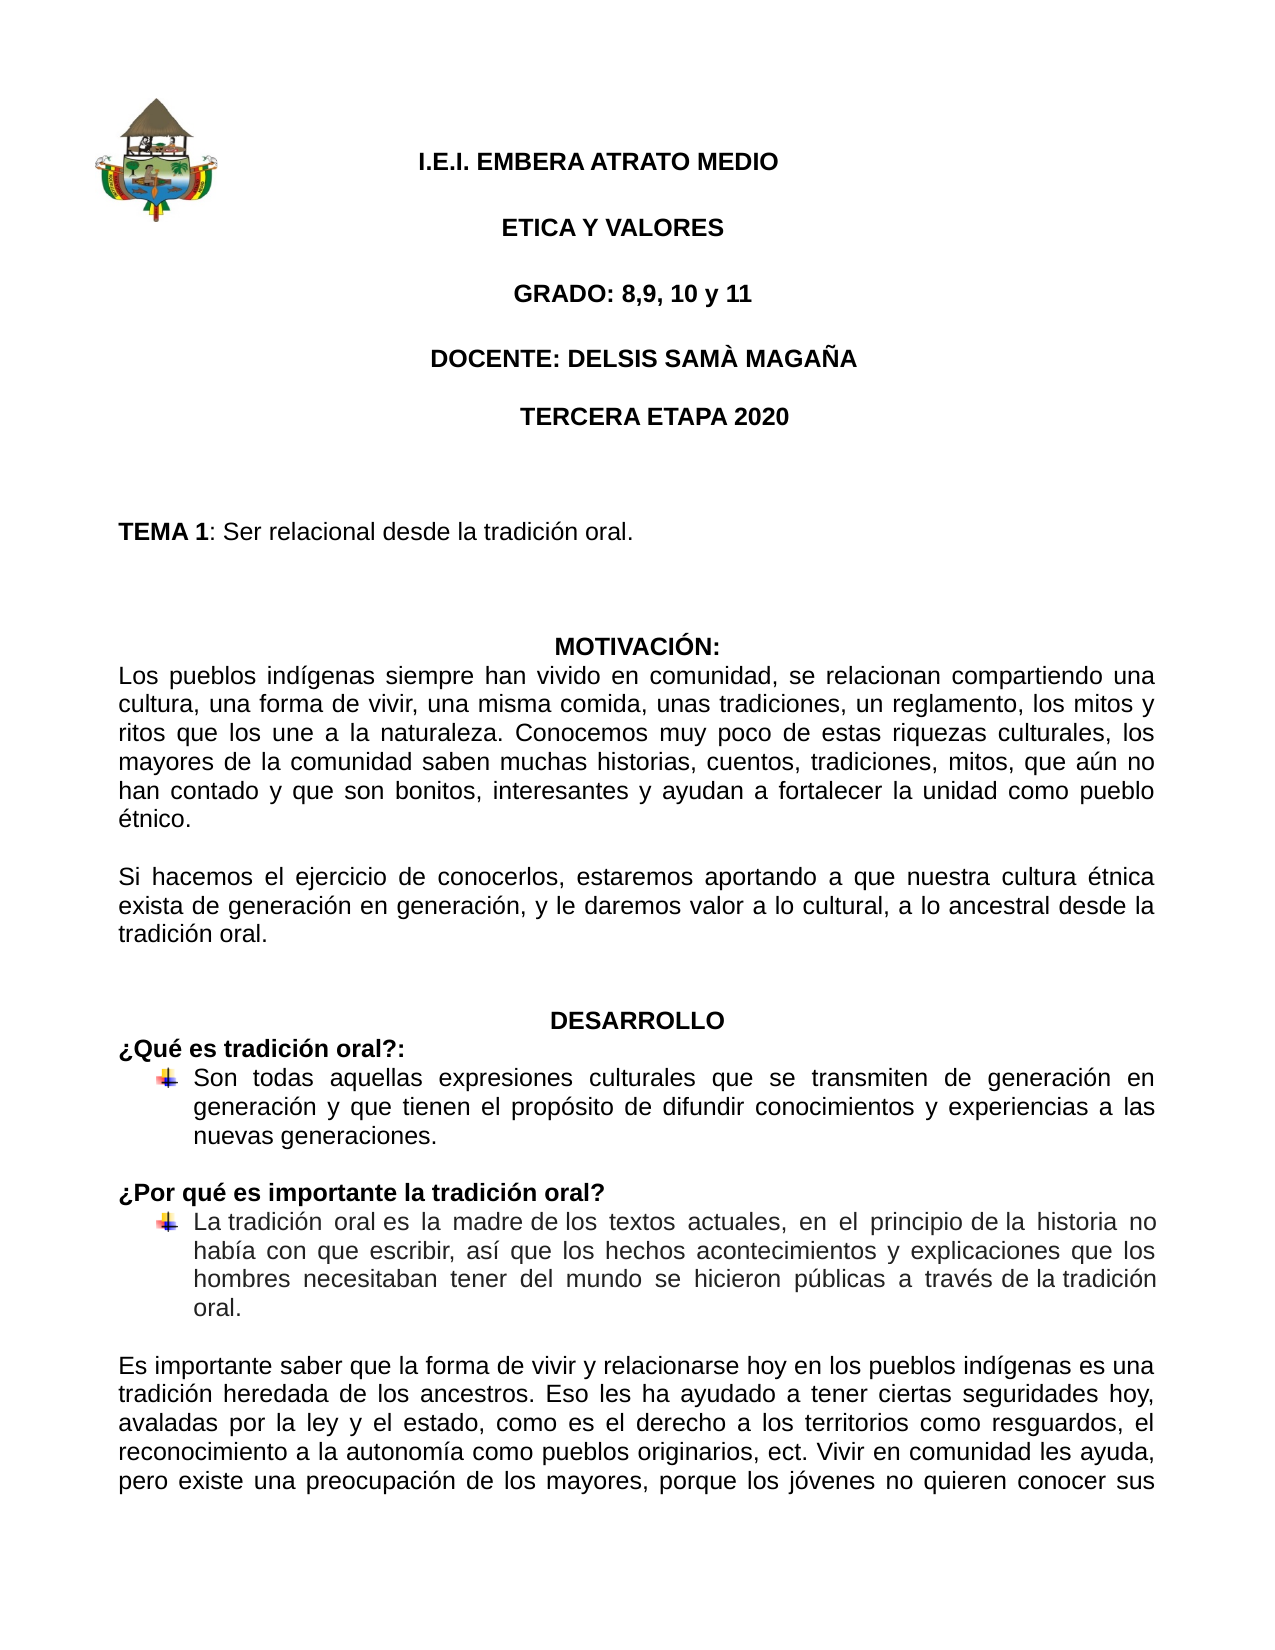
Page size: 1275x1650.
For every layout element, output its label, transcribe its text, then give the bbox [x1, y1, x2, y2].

text DOCENTE: DELSIS SAMÀ MAGAÑA [118, 344, 1157, 373]
text MOTIVACIÓN: [118, 632, 1157, 661]
text DESARROLLO [118, 1006, 1157, 1034]
text Los pueblos indígenas siempre han vivido en comunidad, se relacionan compartiendo una cultura, una forma de vivir, una misma comida, unas tradiciones, un reglamento, los mitos y ritos que los une a la naturaleza. Conocemos muy poco de estas riquezas culturales, los mayores de la comunidad saben muchas historias, cuentos, tradiciones, mitos, que aún no han contado y que son bonitos, interesantes y ayudan a fortalecer la unidad como pueblo étnico. [118, 661, 1157, 833]
text TERCERA ETAPA 2020 [118, 402, 1157, 431]
text ETICA Y VALORES [118, 213, 1157, 241]
text ¿Por qué es importante la tradición oral? [118, 1178, 1157, 1207]
text TEMA 1: Ser relacional desde la tradición oral. [118, 517, 1157, 546]
text Es importante saber que la forma de vivir y relacionarse hoy en los pueblos indígenas es una tradición heredada de los ancestros. Eso les ha ayudado a tener ciertas seguridades hoy, avaladas por la ley y el estado, como es el derecho a los territorios como resguardos, el reconocimiento a la autonomía como pueblos originarios, ect. Vivir en comunidad les ayuda, pero existe una preocupación de los mayores, porque los jóvenes no quieren conocer sus [118, 1351, 1157, 1494]
text ¿Qué es tradición oral?: [118, 1034, 1157, 1063]
text GRADO: 8,9, 10 y 11 [118, 278, 1157, 307]
list La tradición oral es la madre de los textos actuales, en el principio de la historia no había con que escribir, así que los hechos acontecimientos y explicaciones que los hombres necesitaban tener del mundo se hicieron públicas a través de la tradición oral. [156, 1207, 1157, 1322]
text I.E.I. EMBERA ATRATO MEDIO [218, 147, 1157, 176]
list Son todas aquellas expresiones culturales que se transmiten de generación en generación y que tienen el propósito de difundir conocimientos y experiencias a las nuevas generaciones. [156, 1063, 1157, 1149]
text Si hacemos el ejercicio de conocerlos, estaremos aportando a que nuestra cultura étnica exista de generación en generación, y le daremos valor a lo cultural, a lo ancestral desde la tradición oral. [118, 862, 1157, 948]
